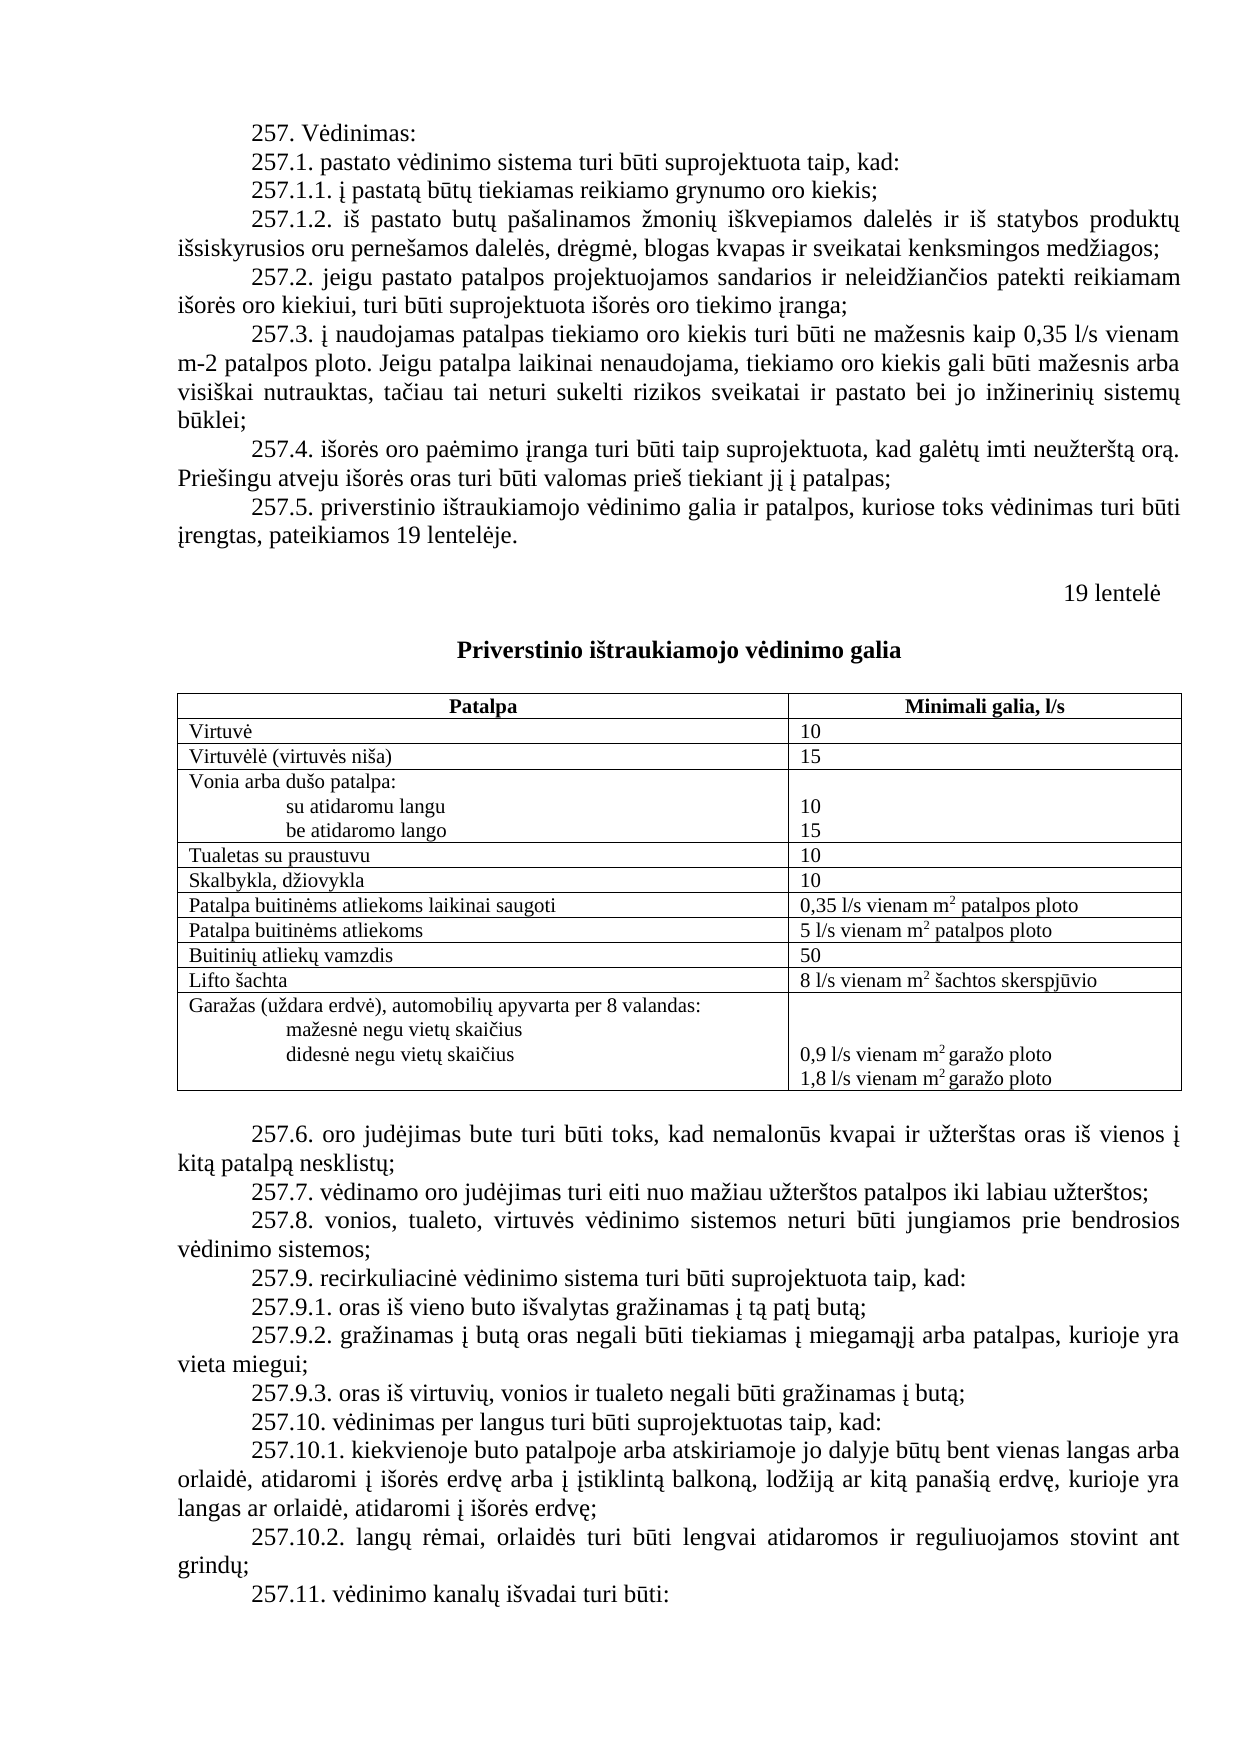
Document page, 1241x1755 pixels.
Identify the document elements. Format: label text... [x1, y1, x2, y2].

table_cell Patalpa buitinėms atliekoms laikinai saugoti [178, 893, 788, 917]
text 257.7. vėdinamo oro judėjimas turi eiti nuo mažiau užterštos patalpos iki labiau užterštos; [177, 1177, 1181, 1206]
table_cell Lifto šachta [178, 968, 788, 992]
table_cell 10 [789, 843, 1181, 867]
text 257. Vėdinimas: [177, 118, 1181, 147]
text 257.6. oro judėjimas bute turi būti toks, kad nemalonūs kvapai ir užterštas oras iš vienos į kitą patalpą nesklistų; [177, 1119, 1181, 1177]
table_cell 5 l/s vienam m2 patalpos ploto [789, 918, 1181, 942]
table_cell 0,9 l/s vienam m2 garažo ploto 1,8 l/s vienam m2 garažo ploto [789, 993, 1181, 1089]
text 257.1.2. iš pastato butų pašalinamos žmonių iškvepiamos dalelės ir iš statybos produktų išsiskyrusios oru pernešamos dalelės, drėgmė, blogas kvapas ir sveikatai kenksmingos medžiagos; [177, 204, 1181, 262]
text Priverstinio ištraukiamojo vėdinimo galia [177, 636, 1181, 664]
table_cell 15 [789, 744, 1181, 768]
table_cell 10 [789, 868, 1181, 892]
text 257.1.1. į pastatą būtų tiekiamas reikiamo grynumo oro kiekis; [177, 176, 1181, 204]
text 257.2. jeigu pastato patalpos projektuojamos sandarios ir neleidžiančios patekti reikiamam išorės oro kiekiui, turi būti suprojektuota išorės oro tiekimo įranga; [177, 262, 1181, 319]
table_cell 10 [789, 719, 1181, 743]
table_cell 8 l/s vienam m2 šachtos skerspjūvio [789, 968, 1181, 992]
table_cell Skalbykla, džiovykla [178, 868, 788, 892]
table_header Patalpa [178, 694, 788, 718]
text 257.4. išorės oro paėmimo įranga turi būti taip suprojektuota, kad galėtų imti neužterštą orą. Priešingu atveju išorės oras turi būti valomas prieš tiekiant jį į patalpas; [177, 434, 1181, 492]
text 257.10.1. kiekvienoje buto patalpoje arba atskiriamoje jo dalyje būtų bent vienas langas arba orlaidė, atidaromi į išorės erdvę arba į įstiklintą balkoną, lodžiją ar kitą panašią erdvę, kurioje yra langas ar orlaidė, atidaromi į išorės erdvę; [177, 1436, 1181, 1522]
table_cell Virtuvė [178, 719, 788, 743]
text 257.9.2. gražinamas į butą oras negali būti tiekiamas į miegamąjį arba patalpas, kurioje yra vieta miegui; [177, 1321, 1181, 1378]
table_cell 0,35 l/s vienam m2 patalpos ploto [789, 893, 1181, 917]
table_cell Tualetas su praustuvu [178, 843, 788, 867]
text 19 lentelė [177, 578, 1181, 607]
text 257.9.1. oras iš vieno buto išvalytas gražinamas į tą patį butą; [177, 1292, 1181, 1321]
text 257.5. priverstinio ištraukiamojo vėdinimo galia ir patalpos, kuriose toks vėdinimas turi būti įrengtas, pateikiamos 19 lentelėje. [177, 492, 1181, 549]
text 257.10. vėdinimas per langus turi būti suprojektuotas taip, kad: [177, 1407, 1181, 1436]
table_cell Virtuvėlė (virtuvės niša) [178, 744, 788, 768]
text 257.10.2. langų rėmai, orlaidės turi būti lengvai atidaromos ir reguliuojamos stovint ant grindų; [177, 1522, 1181, 1579]
text 257.9.3. oras iš virtuvių, vonios ir tualeto negali būti gražinamas į butą; [177, 1378, 1181, 1407]
table_cell Vonia arba dušo patalpa: su atidaromu langu be atidaromo lango [178, 770, 788, 842]
table_cell Buitinių atliekų vamzdis [178, 943, 788, 967]
text 257.1. pastato vėdinimo sistema turi būti suprojektuota taip, kad: [177, 147, 1181, 176]
text 257.8. vonios, tualeto, virtuvės vėdinimo sistemos neturi būti jungiamos prie bendrosios vėdinimo sistemos; [177, 1206, 1181, 1263]
text 257.11. vėdinimo kanalų išvadai turi būti: [177, 1579, 1181, 1608]
table_cell Garažas (uždara erdvė), automobilių apyvarta per 8 valandas: mažesnė negu vietų skaičius didesnė negu vietų skaičius [178, 993, 788, 1089]
text 257.9. recirkuliacinė vėdinimo sistema turi būti suprojektuota taip, kad: [177, 1263, 1181, 1292]
table_cell Patalpa buitinėms atliekoms [178, 918, 788, 942]
table_header Minimali galia, l/s [789, 694, 1181, 718]
table_cell 50 [789, 943, 1181, 967]
table_cell 10 15 [789, 770, 1181, 842]
text 257.3. į naudojamas patalpas tiekiamo oro kiekis turi būti ne mažesnis kaip 0,35 l/s vienam m-2 patalpos ploto. Jeigu patalpa laikinai nenaudojama, tiekiamo oro kiekis gali būti mažesnis arba visiškai nutrauktas, tačiau tai neturi sukelti rizikos sveikatai ir pastato bei jo inžinerinių sistemų būklei; [177, 319, 1181, 434]
